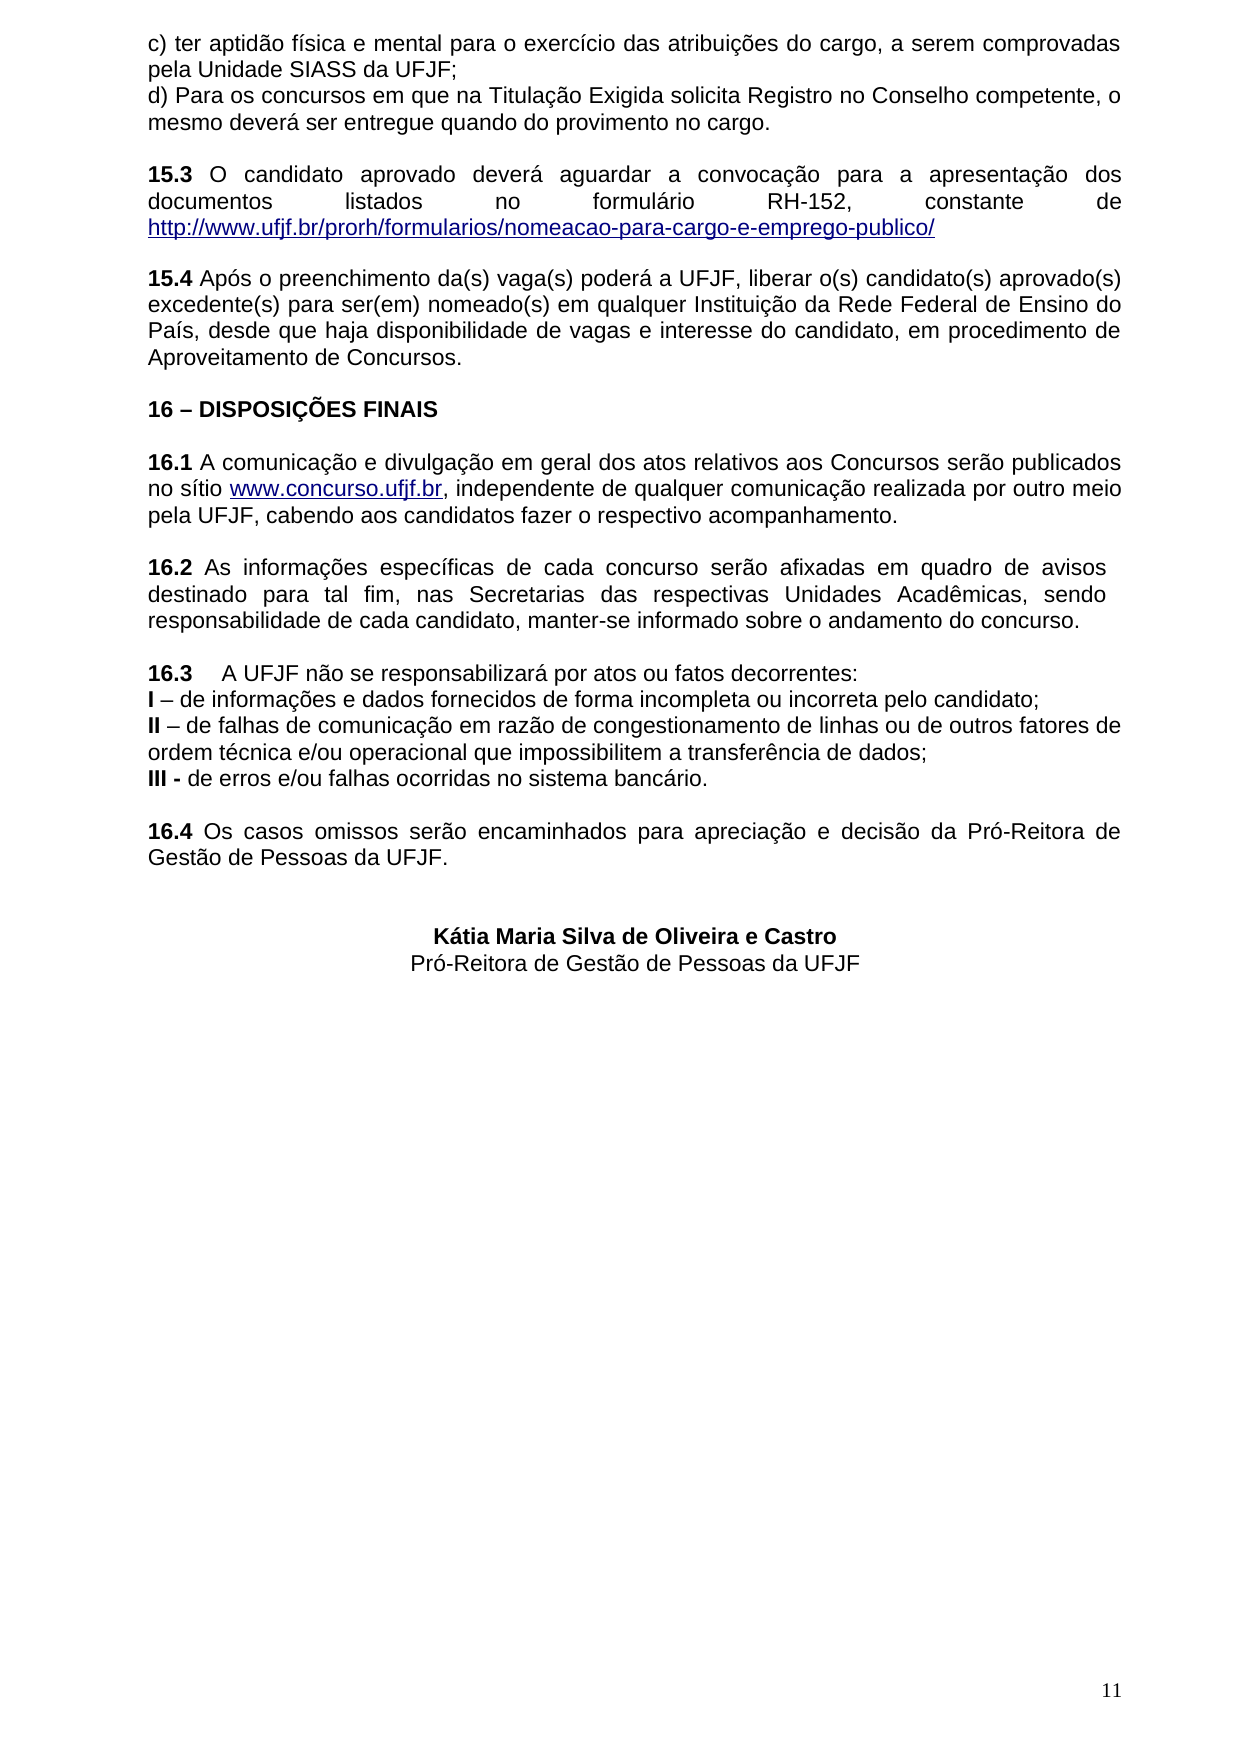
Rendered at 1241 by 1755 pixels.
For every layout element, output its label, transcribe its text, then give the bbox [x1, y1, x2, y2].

text Kátia Maria Silva de Oliveira e Castro [148, 923, 1122, 950]
text d) Para os concursos em que na Titulação Exigida solicita Registro no Conselho competente, o mesmo deverá ser entregue quando do provimento no cargo. [148, 82, 1122, 135]
text III - de erros e/ou falhas ocorridas no sistema bancário. [148, 765, 1122, 792]
text 15.3 O candidato aprovado deverá aguardar a convocação para a apresentação dos documentos listados no formulário RH-152, constante de http://www.ufjf.br/prorh/formularios/nomeacao-para-cargo-e-emprego-publico/ [148, 161, 1122, 240]
text 15.4 Após o preenchimento da(s) vaga(s) poderá a UFJF, liberar o(s) candidato(s) aprovado(s) excedente(s) para ser(em) nomeado(s) em qualquer Instituição da Rede Federal de Ensino do País, desde que haja disponibilidade de vagas e interesse do candidato, em procedimento de Aproveitamento de Concursos. [148, 264, 1122, 370]
text 16.4 Os casos omissos serão encaminhados para apreciação e decisão da Pró-Reitora de Gestão de Pessoas da UFJF. [148, 818, 1122, 871]
text II – de falhas de comunicação em razão de congestionamento de linhas ou de outros fatores de ordem técnica e/ou operacional que impossibilitem a transferência de dados; [148, 712, 1122, 765]
text 16.2 As informações específicas de cada concurso serão afixadas em quadro de avisos destinado para tal fim, nas Secretarias das respectivas Unidades Acadêmicas, sendo responsabilidade de cada candidato, manter-se informado sobre o andamento do concurso. [148, 554, 1107, 633]
text 16.1 A comunicação e divulgação em geral dos atos relativos aos Concursos serão publicados no sítio www.concurso.ufjf.br, independente de qualquer comunicação realizada por outro meio pela UFJF, cabendo aos candidatos fazer o respectivo acompanhamento. [148, 449, 1122, 528]
text I – de informações e dados fornecidos de forma incompleta ou incorreta pelo candidato; [148, 686, 1122, 712]
text 16.3 A UFJF não se responsabilizará por atos ou fatos decorrentes: [148, 660, 1122, 686]
text Pró-Reitora de Gestão de Pessoas da UFJF [148, 950, 1122, 976]
text 16 – DISPOSIÇÕES FINAIS [148, 396, 1107, 423]
text c) ter aptidão física e mental para o exercício das atribuições do cargo, a serem comprovadas pela Unidade SIASS da UFJF; [148, 29, 1122, 82]
